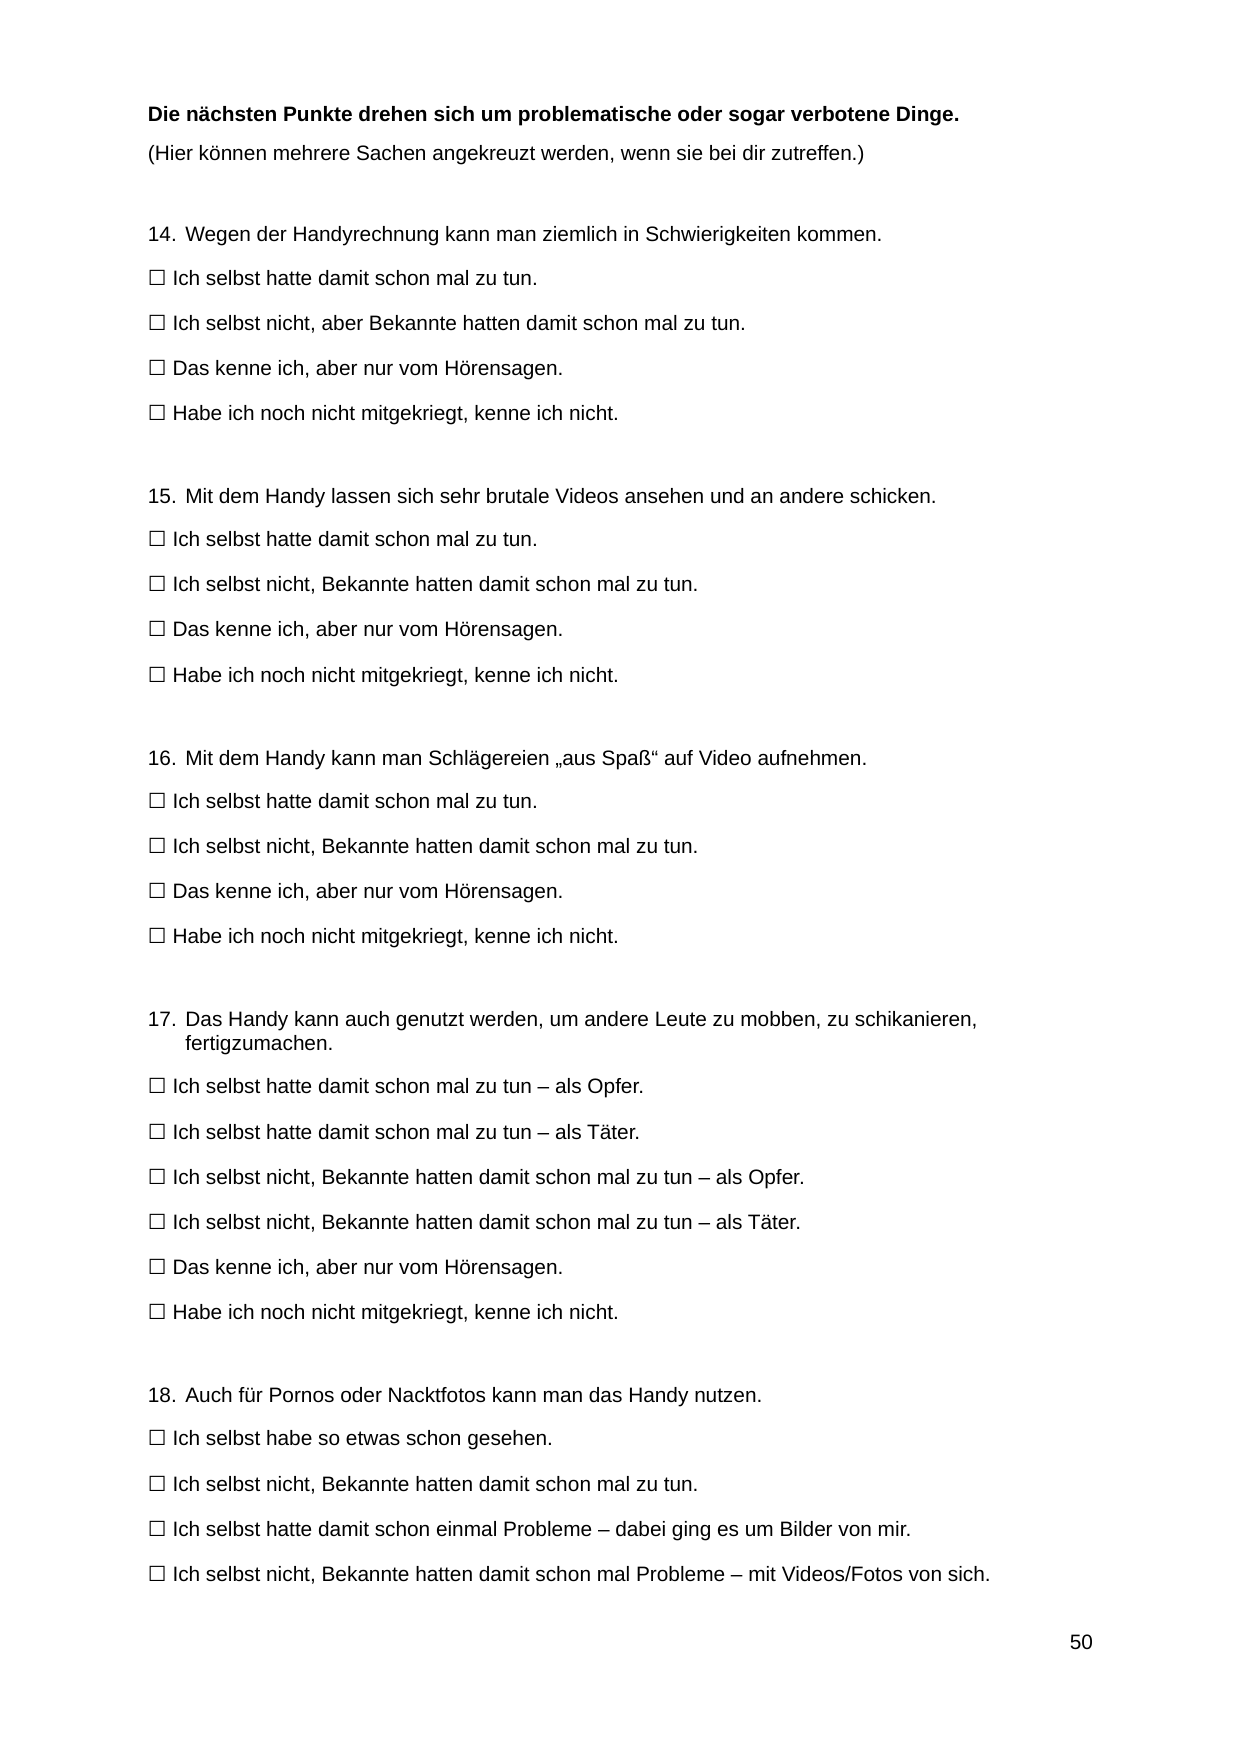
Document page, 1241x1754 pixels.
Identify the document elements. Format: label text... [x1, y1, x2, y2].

text ☐ Ich selbst hatte damit schon einmal Probleme – dabei ging es um Bilder von mir. [148, 1514, 1092, 1542]
list Mit dem Handy kann man Schlägereien „aus Spaß“ auf Video aufnehmen. [148, 745, 1092, 769]
text ☐ Ich selbst nicht, Bekannte hatten damit schon mal zu tun – als Opfer. [148, 1162, 1092, 1190]
text Die nächsten Punkte drehen sich um problematische oder sogar verbotene Dinge. [148, 101, 1092, 125]
text ☐ Ich selbst nicht, Bekannte hatten damit schon mal zu tun. [148, 831, 1092, 859]
list Wegen der Handyrechnung kann man ziemlich in Schwierigkeiten kommen. [148, 222, 1092, 246]
text ☐ Das kenne ich, aber nur vom Hörensagen. [148, 876, 1092, 905]
text ☐ Ich selbst hatte damit schon mal zu tun. [148, 263, 1092, 291]
text ☐ Ich selbst nicht, Bekannte hatten damit schon mal Probleme – mit Videos/Fotos von sich. [148, 1559, 1092, 1587]
text (Hier können mehrere Sachen angekreuzt werden, wenn sie bei dir zutreffen.) [148, 141, 1092, 165]
text ☐ Ich selbst nicht, Bekannte hatten damit schon mal zu tun. [148, 1469, 1092, 1497]
text ☐ Das kenne ich, aber nur vom Hörensagen. [148, 614, 1092, 643]
text ☐ Das kenne ich, aber nur vom Hörensagen. [148, 1252, 1092, 1281]
text ☐ Ich selbst nicht, Bekannte hatten damit schon mal zu tun – als Täter. [148, 1207, 1092, 1235]
text ☐ Ich selbst nicht, Bekannte hatten damit schon mal zu tun. [148, 569, 1092, 598]
text ☐ Ich selbst hatte damit schon mal zu tun. [148, 524, 1092, 553]
list Das Handy kann auch genutzt werden, um andere Leute zu mobben, zu schikanieren, fertigzumachen. [148, 1007, 1092, 1055]
text ☐ Habe ich noch nicht mitgekriegt, kenne ich nicht. [148, 1297, 1092, 1326]
text ☐ Ich selbst hatte damit schon mal zu tun – als Opfer. [148, 1072, 1092, 1100]
text ☐ Habe ich noch nicht mitgekriegt, kenne ich nicht. [148, 660, 1092, 688]
list Mit dem Handy lassen sich sehr brutale Videos ansehen und an andere schicken. [148, 484, 1092, 508]
text ☐ Ich selbst habe so etwas schon gesehen. [148, 1423, 1092, 1452]
text ☐ Das kenne ich, aber nur vom Hörensagen. [148, 353, 1092, 381]
text ☐ Habe ich noch nicht mitgekriegt, kenne ich nicht. [148, 921, 1092, 950]
list Auch für Pornos oder Nacktfotos kann man das Handy nutzen. [148, 1383, 1092, 1407]
text ☐ Habe ich noch nicht mitgekriegt, kenne ich nicht. [148, 398, 1092, 426]
text ☐ Ich selbst hatte damit schon mal zu tun. [148, 786, 1092, 814]
text ☐ Ich selbst hatte damit schon mal zu tun – als Täter. [148, 1117, 1092, 1145]
text ☐ Ich selbst nicht, aber Bekannte hatten damit schon mal zu tun. [148, 308, 1092, 336]
